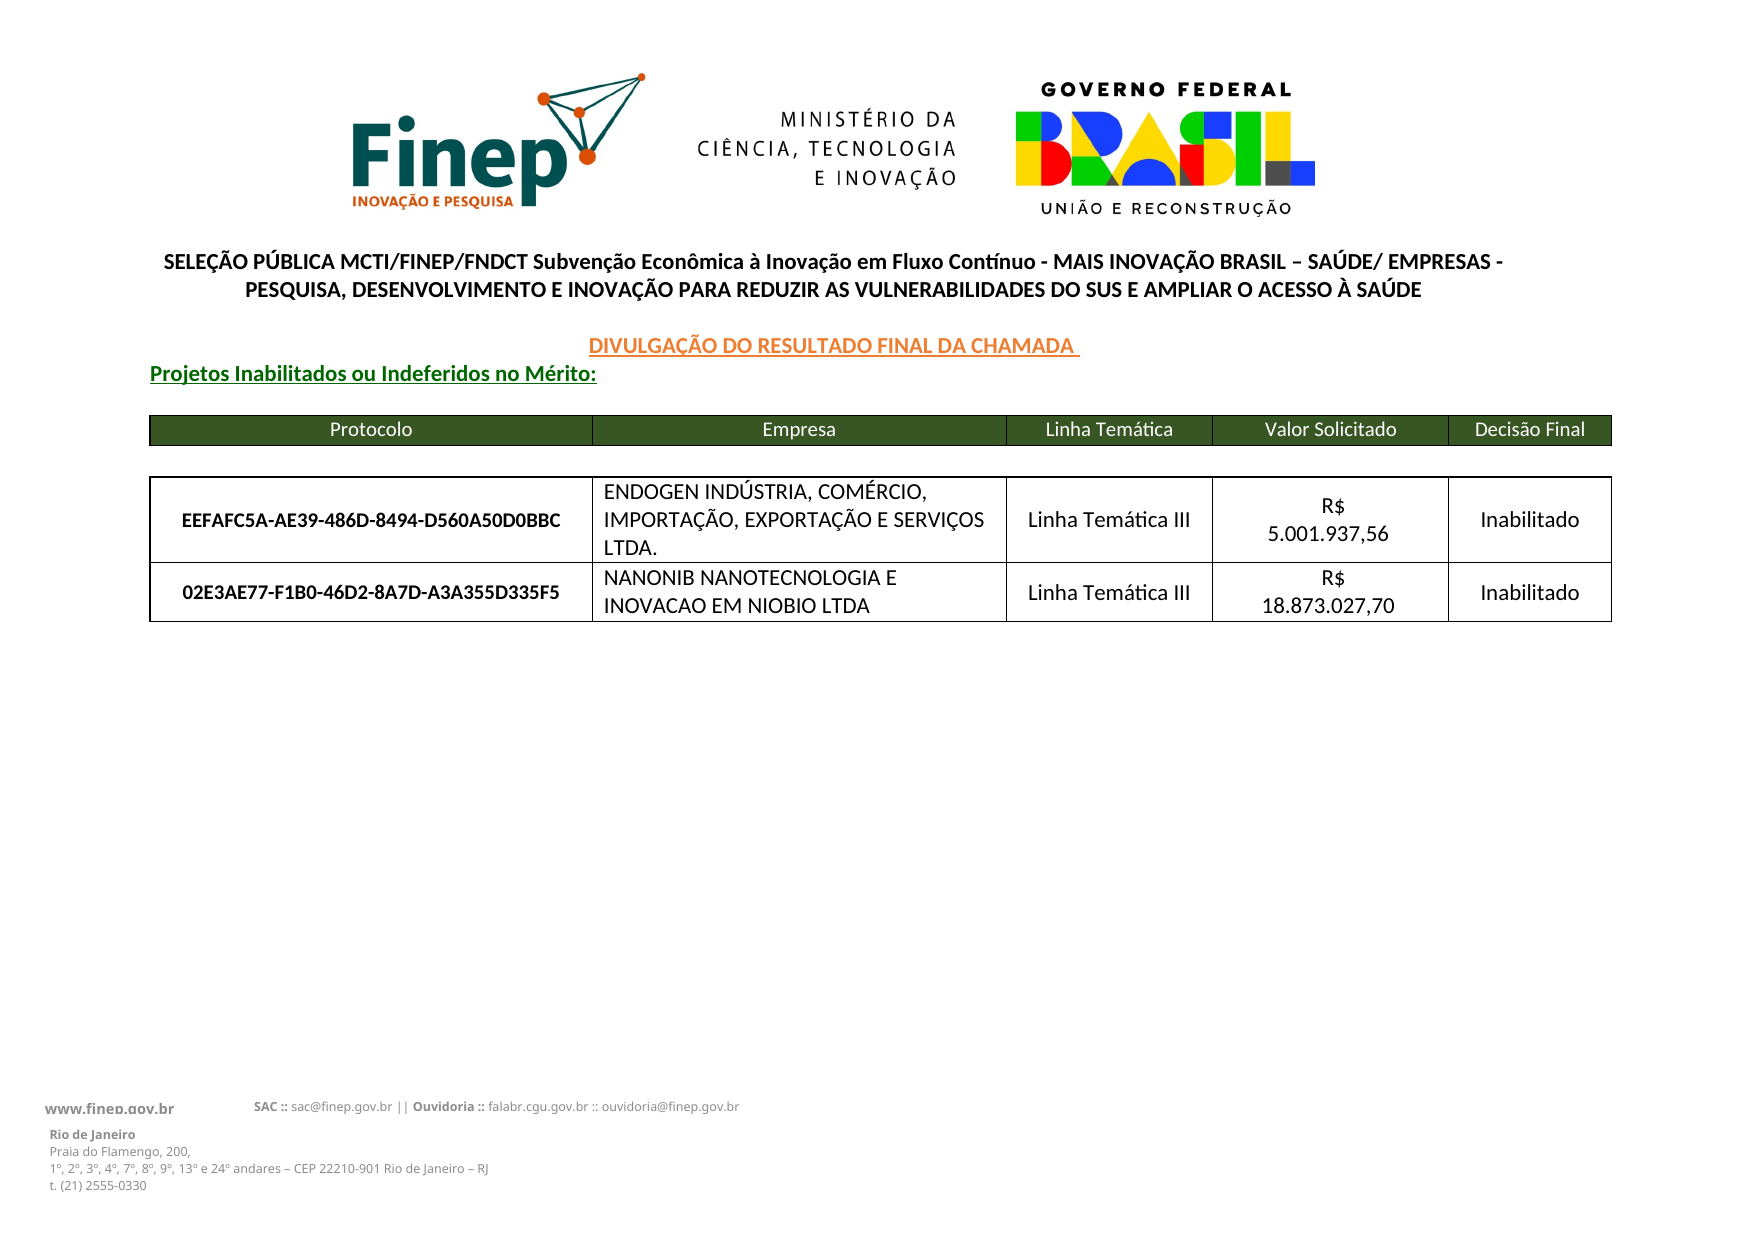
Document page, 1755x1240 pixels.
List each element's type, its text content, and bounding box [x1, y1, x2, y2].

table_cell NANONIB NANOTECNOLOGIA E INOVACAO EM NIOBIO LTDA [593, 563, 1006, 621]
table_cell ENDOGEN INDÚSTRIA, COMÉRCIO, IMPORTAÇÃO, EXPORTAÇÃO E SERVIÇOS LTDA. [593, 478, 1006, 562]
table_cell EEFAFC5A-AE39-486D-8494-D560A50D0BBC [151, 478, 592, 562]
table_cell 02E3AE77-F1B0-46D2-8A7D-A3A355D335F5 [151, 563, 592, 621]
table_cell R$ 18.873.027,70 [1213, 563, 1448, 621]
table_cell Inabilitado [1449, 563, 1611, 621]
table_cell Linha Temática III [1007, 563, 1212, 621]
table_cell R$ 5.001.937,56 [1213, 478, 1448, 562]
table_cell Linha Temática III [1007, 478, 1212, 562]
table_cell Inabilitado [1449, 478, 1611, 562]
